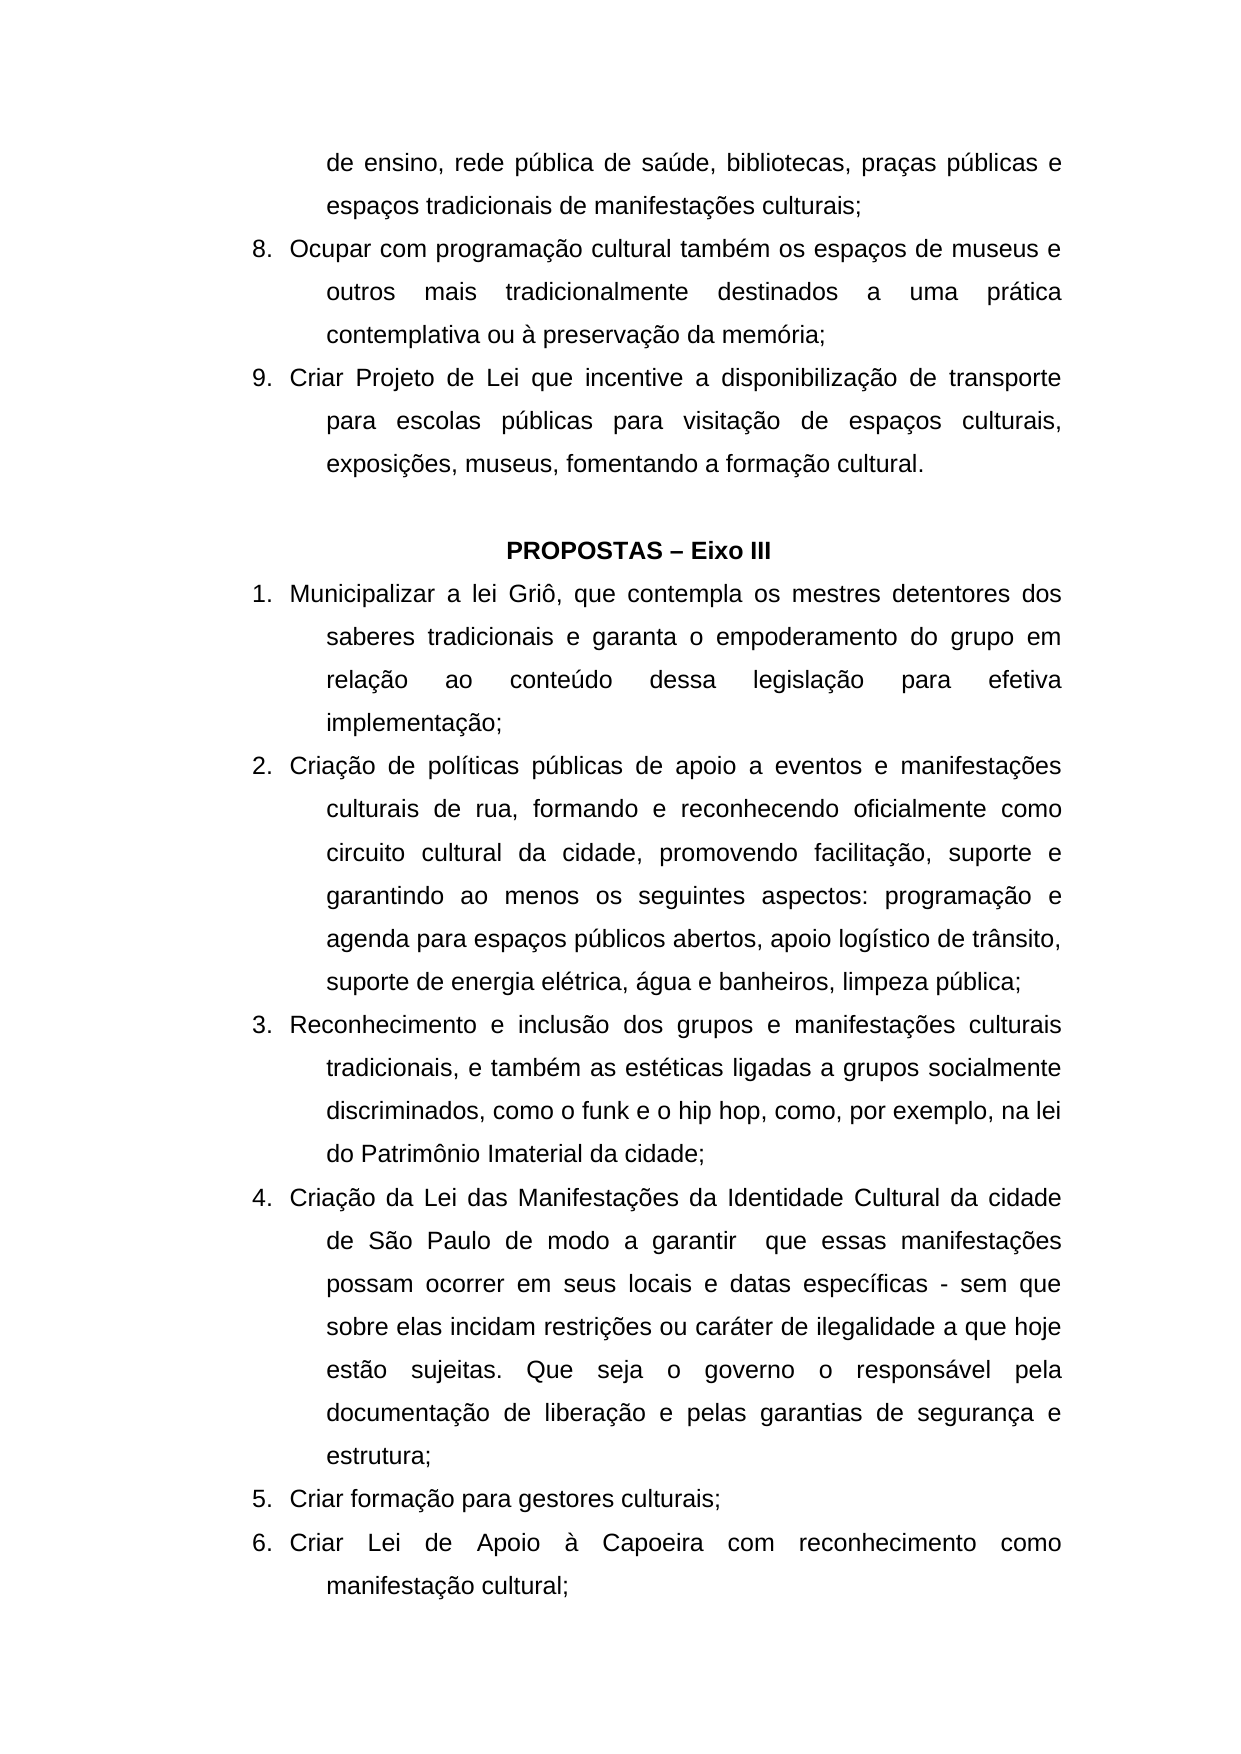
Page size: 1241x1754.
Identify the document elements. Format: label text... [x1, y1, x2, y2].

list Criar Projeto de Lei que incentive a disponibilização de transporte para escolas públicas para visitação de espaços culturais, exposições, museus, fomentando a formação cultural. [252, 363, 1063, 478]
list Reconhecimento e inclusão dos grupos e manifestações culturais tradicionais, e também as estéticas ligadas a grupos socialmente discriminados, como o funk e o hip hop, como, por exemplo, na lei do Patrimônio Imaterial da cidade; [252, 1010, 1063, 1168]
list Municipalizar a lei Griô, que contempla os mestres detentores dos saberes tradicionais e garanta o empoderamento do grupo em relação ao conteúdo dessa legislação para efetiva implementação; [252, 579, 1063, 737]
list Criação da Lei das Manifestações da Identidade Cultural da cidade de São Paulo de modo a garantir que essas manifestações possam ocorrer em seus locais e datas específicas - sem que sobre elas incidam restrições ou caráter de ilegalidade a que hoje estão sujeitas. Que seja o governo o responsável pela documentação de liberação e pelas garantias de segurança e estrutura; [252, 1183, 1063, 1470]
text PROPOSTAS – Eixo III [214, 536, 1063, 564]
list Ocupar com programação cultural também os espaços de museus e outros mais tradicionalmente destinados a uma prática contemplativa ou à preservação da memória; [252, 234, 1063, 349]
list Criar Lei de Apoio à Capoeira com reconhecimento como manifestação cultural; [252, 1528, 1063, 1599]
list Criação de políticas públicas de apoio a eventos e manifestações culturais de rua, formando e reconhecendo oficialmente como circuito cultural da cidade, promovendo facilitação, suporte e garantindo ao menos os seguintes aspectos: programação e agenda para espaços públicos abertos, apoio logístico de trânsito, suporte de energia elétrica, água e banheiros, limpeza pública; [252, 751, 1063, 996]
list de ensino, rede pública de saúde, bibliotecas, praças públicas e espaços tradicionais de manifestações culturais; [252, 148, 1063, 219]
list Criar formação para gestores culturais; [252, 1484, 1063, 1513]
